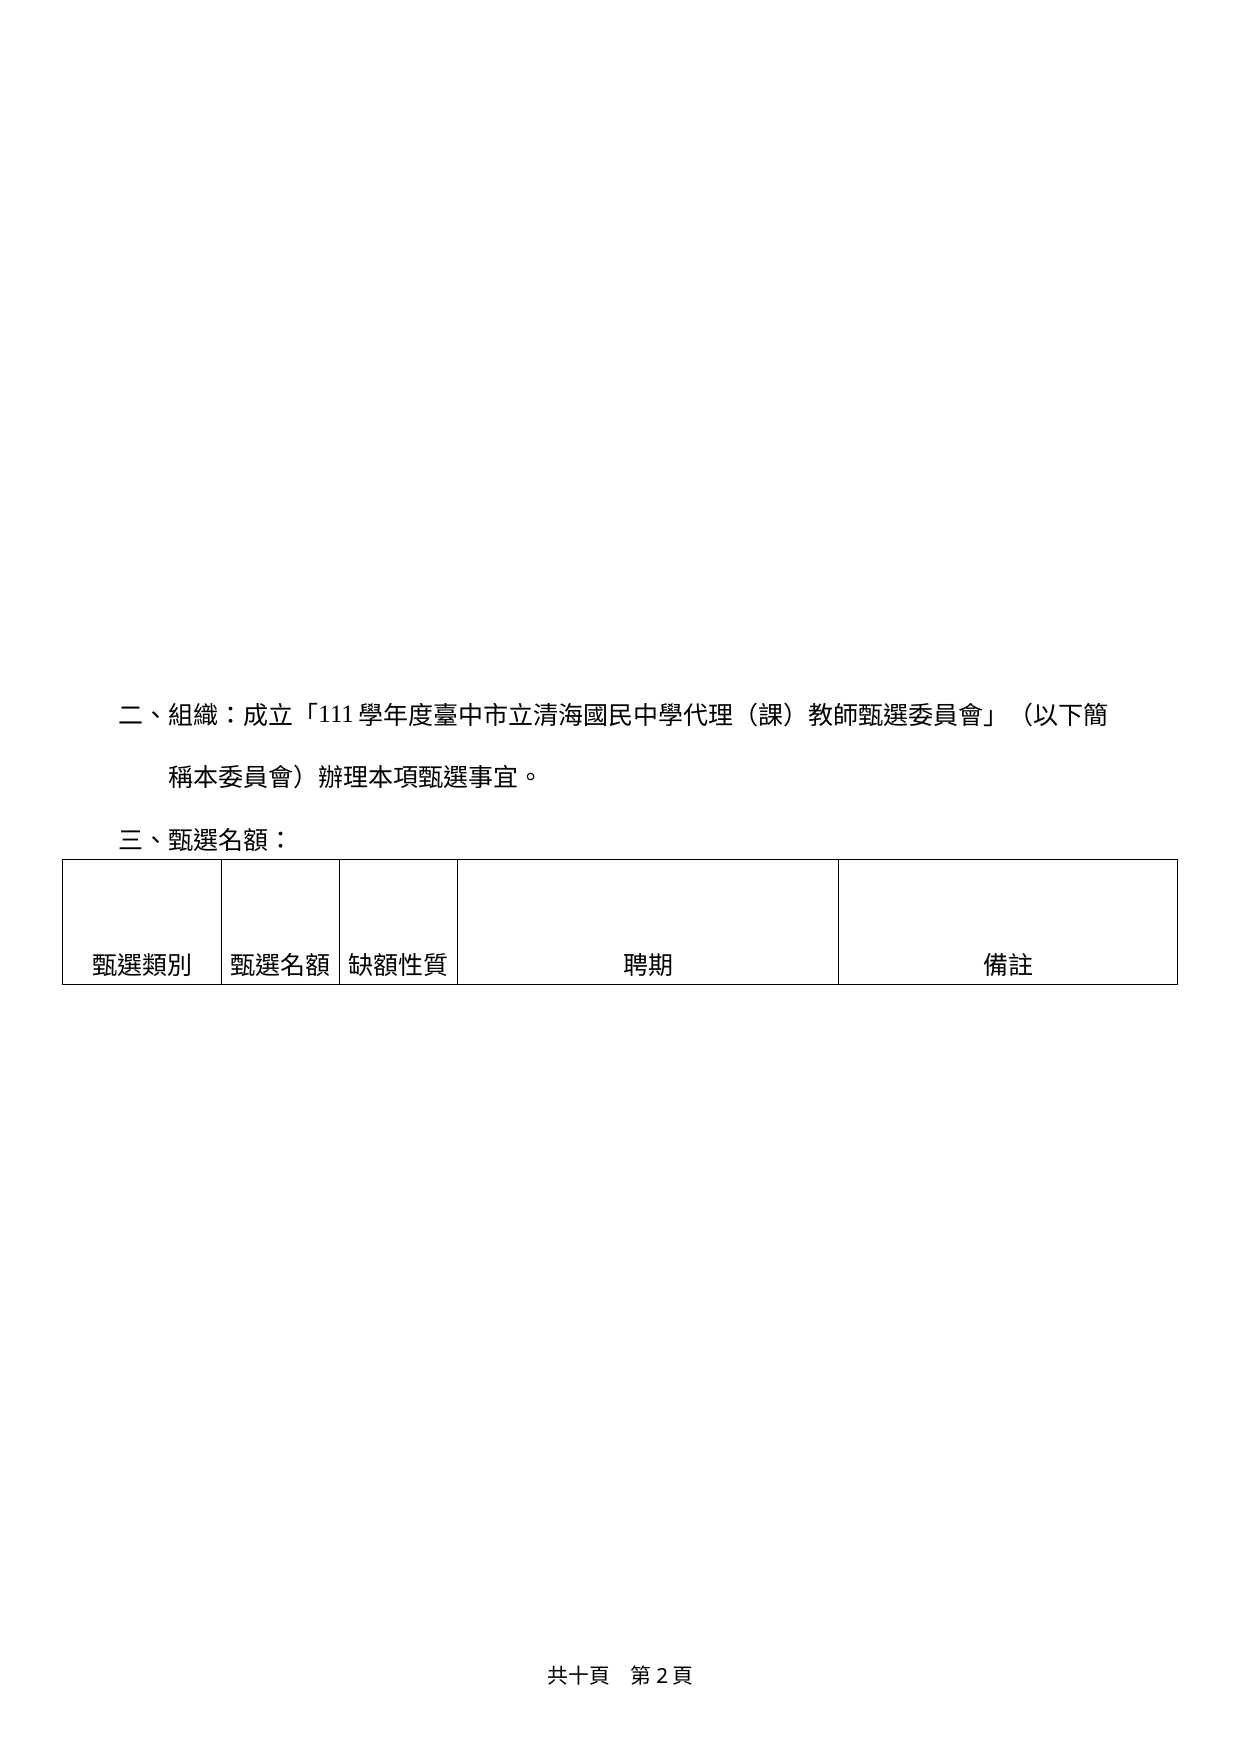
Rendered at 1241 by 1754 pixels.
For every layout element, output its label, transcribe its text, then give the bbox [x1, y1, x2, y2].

table_header 缺額性質 [340, 860, 457, 984]
table_header 甄選類別 [63, 860, 221, 984]
table_header 聘期 [458, 860, 838, 984]
table_header 甄選名額 [222, 860, 339, 984]
text 三、甄選名額： [118, 797, 1122, 859]
text 二、組織：成立「111學年度臺中市立清海國民中學代理（課）教師甄選委員會」（以下簡稱本委員會）辦理本項甄選事宜。 [118, 672, 1122, 797]
table_header 備註 [839, 860, 1177, 984]
